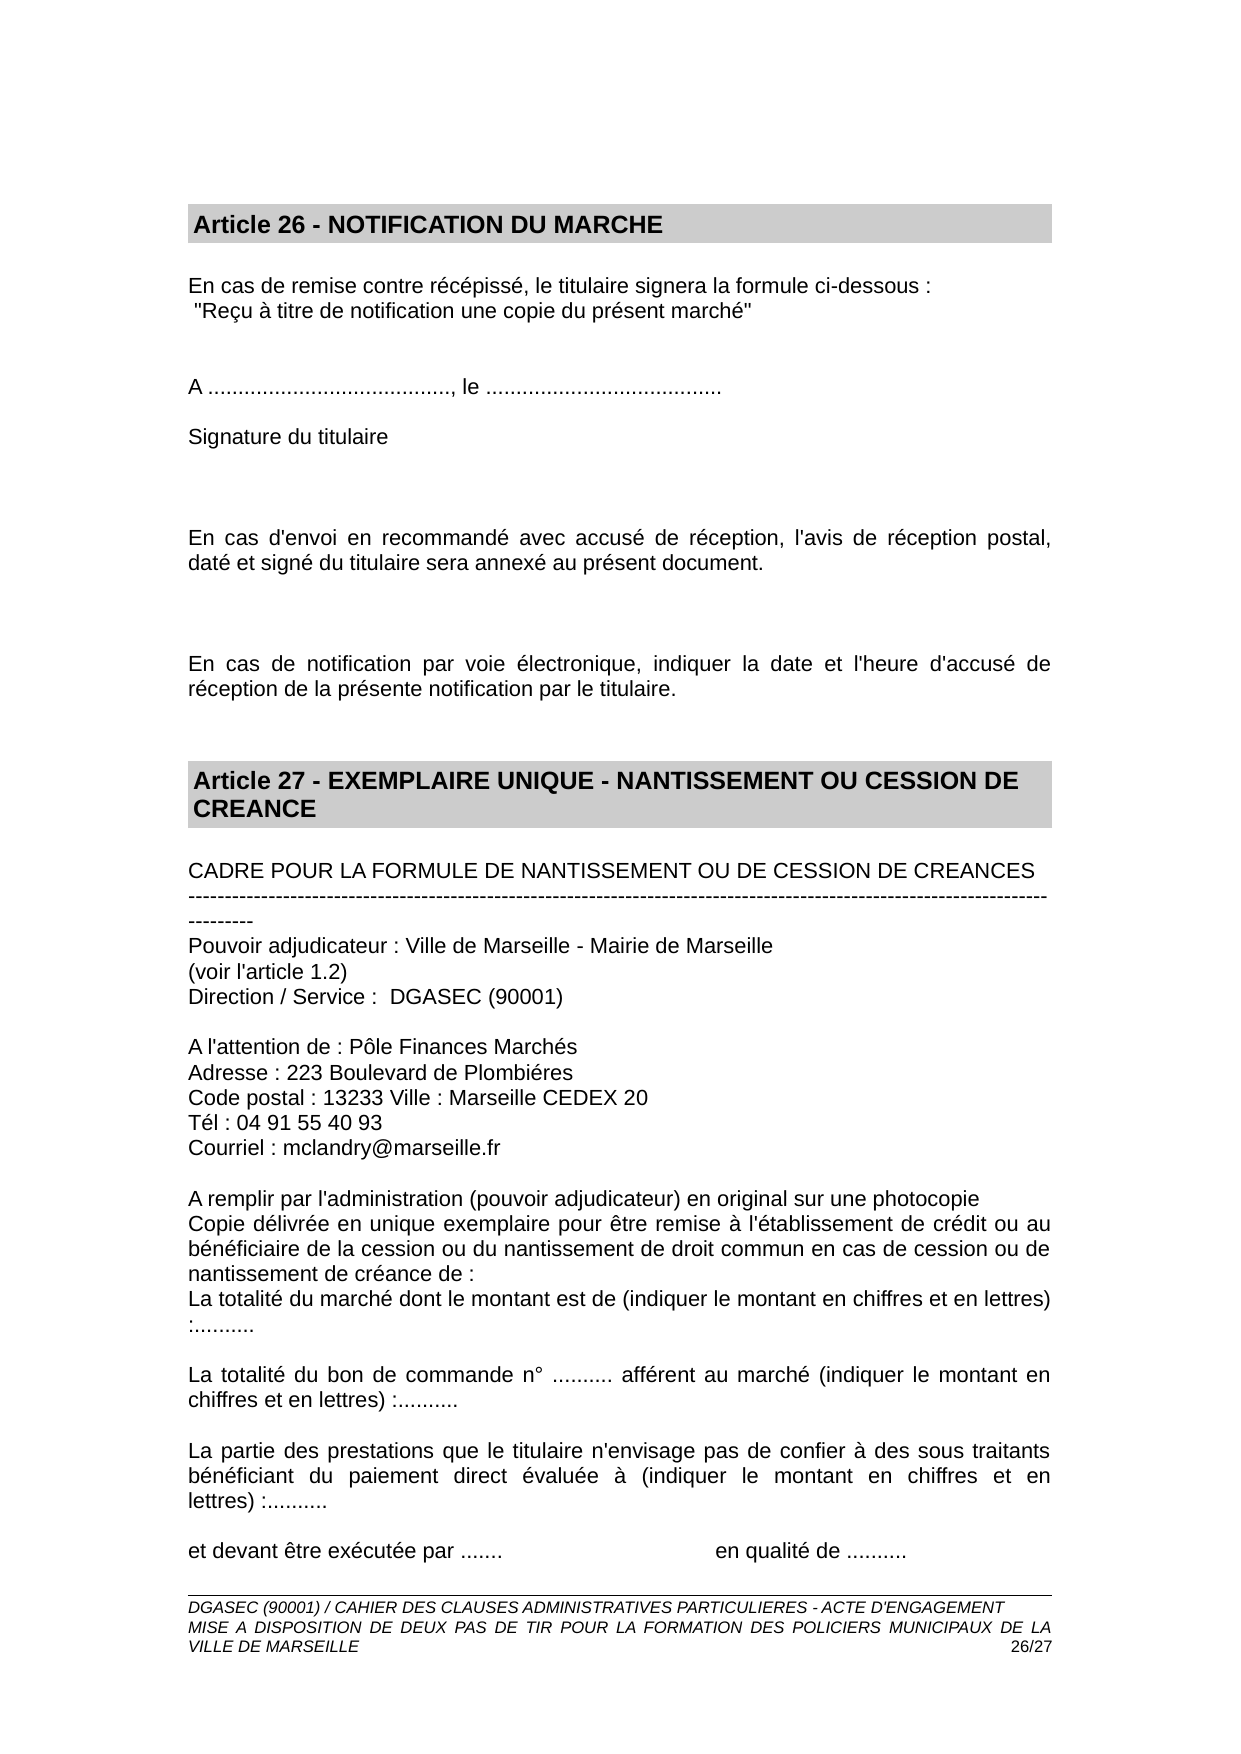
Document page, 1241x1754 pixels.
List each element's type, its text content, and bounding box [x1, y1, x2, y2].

text En cas de remise contre récépissé, le titulaire signera la formule ci-dessous : [188, 273, 1052, 298]
text "Reçu à titre de notification une copie du présent marché" [188, 298, 1052, 323]
subtitle EXEMPLAIRE UNIQUE - NANTISSEMENT OU CESSION DE CREANCE [190, 763, 1050, 826]
subtitle NOTIFICATION DU MARCHE [190, 207, 1050, 241]
text En cas d'envoi en recommandé avec accusé de réception, l'avis de réception postal, daté et signé du titulaire sera annexé au présent document. [188, 525, 1052, 576]
text En cas de notification par voie électronique, indiquer la date et l'heure d'accusé de réception de la présente notification par le titulaire. [188, 651, 1052, 702]
text et devant être exécutée par ....... en qualité de .......... [188, 1538, 1052, 1564]
text A remplir par l'administration (pouvoir adjudicateur) en original sur une photocopie [188, 1186, 1052, 1211]
text A ........................................, le ....................................... [188, 374, 1052, 399]
text Courriel : mclandry@marseille.fr [188, 1135, 1052, 1160]
text La totalité du marché dont le montant est de (indiquer le montant en chiffres et en lettres) :.......... [188, 1286, 1052, 1337]
text Copie délivrée en unique exemplaire pour être remise à l'établissement de crédit ou au bénéficiaire de la cession ou du nantissement de droit commun en cas de cession ou de nantissement de créance de : [188, 1211, 1052, 1286]
text Signature du titulaire [188, 424, 1052, 449]
text Tél : 04 91 55 40 93 [188, 1110, 1052, 1135]
text (voir l'article 1.2) [188, 959, 1052, 984]
text La partie des prestations que le titulaire n'envisage pas de confier à des sous traitants bénéficiant du paiement direct évaluée à (indiquer le montant en chiffres et en lettres) :.......... [188, 1438, 1052, 1513]
text Pouvoir adjudicateur : Ville de Marseille - Mairie de Marseille [188, 933, 1052, 959]
text La totalité du bon de commande n° .......... afférent au marché (indiquer le montant en chiffres et en lettres) :.......... [188, 1362, 1052, 1412]
text A l'attention de : Pôle Finances Marchés [188, 1034, 1052, 1059]
text Adresse : 223 Boulevard de Plombiéres [188, 1059, 1052, 1085]
text Code postal : 13233 Ville : Marseille CEDEX 20 [188, 1085, 1052, 1110]
text ------------------------------------------------------------------------------------------------------------------------------- [188, 883, 1052, 933]
text Direction / Service : DGASEC (90001) [188, 984, 1052, 1009]
text CADRE POUR LA FORMULE DE NANTISSEMENT OU DE CESSION DE CREANCES [188, 858, 1052, 883]
